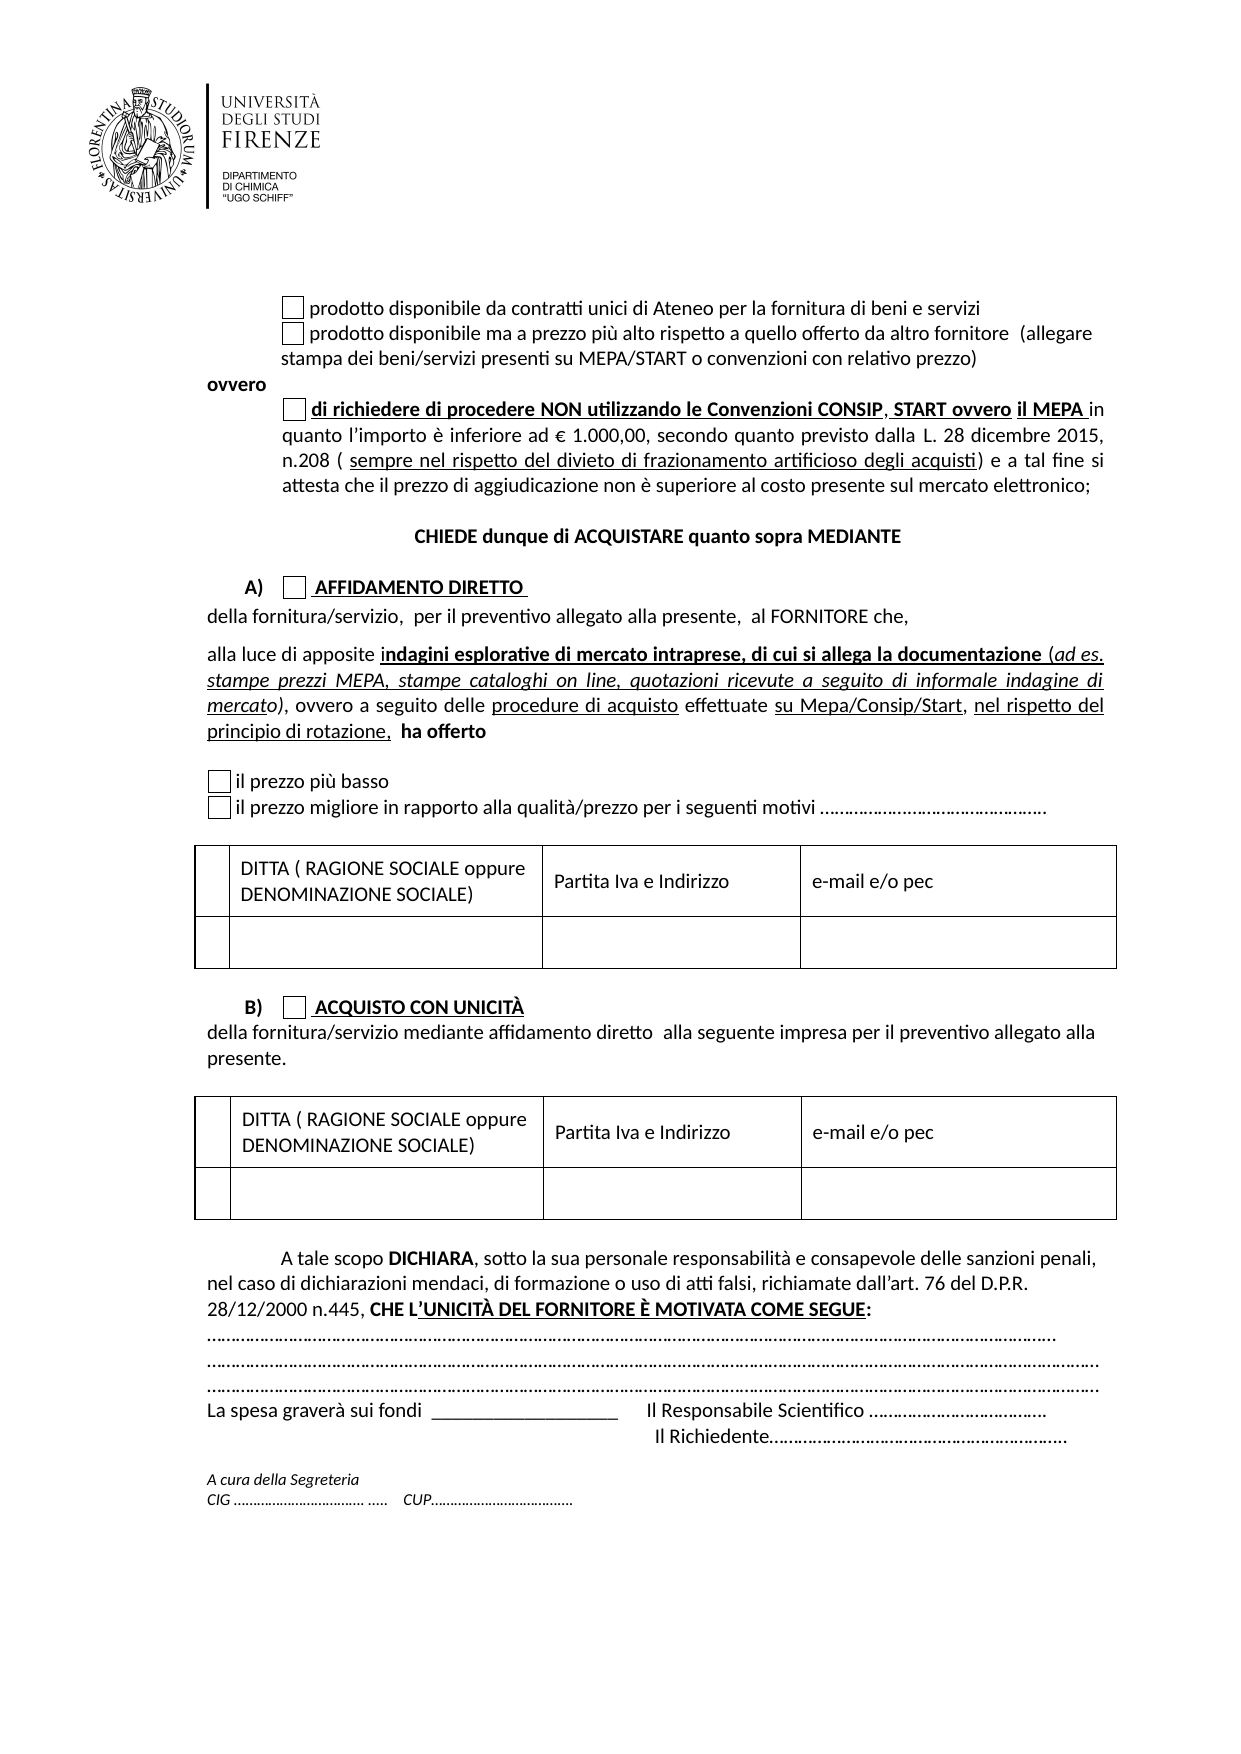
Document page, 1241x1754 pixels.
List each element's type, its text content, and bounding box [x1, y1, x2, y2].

table_header [196, 1097, 230, 1167]
text il prezzo più basso [207, 769, 1104, 794]
text il prezzo migliore in rapporto alla qualità/prezzo per i seguenti motivi ……………………………………….. [207, 794, 1104, 819]
text CIG ……………………………. ….. CUP………………………………. [207, 1489, 1104, 1509]
table_cell [231, 1168, 543, 1219]
table_header DITTA ( RAGIONE SOCIALE oppure DENOMINAZIONE SOCIALE) [231, 1097, 543, 1167]
text A tale scopo DICHIARA, sotto la sua personale responsabilità e consapevole delle sanzioni penali, nel caso di dichiarazioni mendaci, di formazione o uso di atti falsi, richiamate dall’art. 76 del D.P.R. 28/12/2000 n.445, CHE L’UNICITÀ DEL FORNITORE È MOTIVATA COME SEGUE: …………………………………………………………………………………………………………………………………………………………… [207, 1245, 1104, 1347]
table_header DITTA ( RAGIONE SOCIALE oppure DENOMINAZIONE SOCIALE) [230, 846, 542, 916]
list AFFIDAMENTO DIRETTO [244, 574, 1104, 600]
table_cell [543, 917, 800, 968]
picture [0, 29, 1204, 209]
table_cell [196, 917, 229, 968]
text alla luce di apposite indagini esplorative di mercato intraprese, di cui si allega la documentazione (ad es. stampe prezzi MEPA, stampe cataloghi on line, quotazioni ricevute a seguito di informale indagine di [207, 642, 1104, 689]
text ………………………………………………………………………………………………………………………………………………………………………………………………………………………………………………………………………………………………………………………………………… [207, 1347, 1104, 1398]
table_header e-mail e/o pec [801, 846, 1116, 916]
table_cell [196, 1168, 230, 1219]
text prodotto disponibile ma a prezzo più alto rispetto a quello offerto da altro fornitore (allegare stampa dei beni/servizi presenti su MEPA/START o convenzioni con relativo prezzo) [281, 320, 1104, 371]
text mercato), ovvero a seguito delle procedure di acquisto effettuate su Mepa/Consip/Start, nel rispetto del principio di rotazione, ha offerto [207, 690, 1104, 743]
table_cell [544, 1168, 801, 1219]
text prodotto disponibile da contratti unici di Ateneo per la fornitura di beni e servizi [207, 295, 1104, 320]
text di richiedere di procedere NON utilizzando le Convenzioni CONSIP, START ovvero il MEPA in quanto l’importo è inferiore ad € 1.000,00, secondo quanto previsto dalla L. 28 dicembre 2015, n.208 ( sempre nel rispetto del divieto di frazionamento artificioso degli acquisti) e a tal fine si attesta che il prezzo di aggiudicazione non è superiore al costo presente sul mercato elettronico; [282, 396, 1104, 498]
list ACQUISTO CON UNICITÀ [244, 994, 1104, 1019]
text ovvero [207, 371, 1104, 396]
table_header Partita Iva e Indirizzo [544, 1097, 801, 1167]
table_cell [801, 917, 1116, 968]
table_cell [802, 1168, 1116, 1219]
text Il Richiedente…………………………………………………….. [576, 1423, 1104, 1448]
table_header [196, 846, 229, 916]
text della fornitura/servizio, per il preventivo allegato alla presente, al FORNITORE che, [207, 603, 1104, 629]
text della fornitura/servizio mediante affidamento diretto alla seguente impresa per il preventivo allegato alla presente. [207, 1019, 1104, 1070]
table_header Partita Iva e Indirizzo [543, 846, 800, 916]
table_header e-mail e/o pec [802, 1097, 1116, 1167]
text CHIEDE dunque di ACQUISTARE quanto sopra MEDIANTE [207, 523, 1104, 549]
text La spesa graverà sui fondi __________________ Il Responsabile Scientifico ………………………………. [207, 1398, 1104, 1423]
text A cura della Segreteria [207, 1469, 1104, 1489]
table_cell [230, 917, 542, 968]
